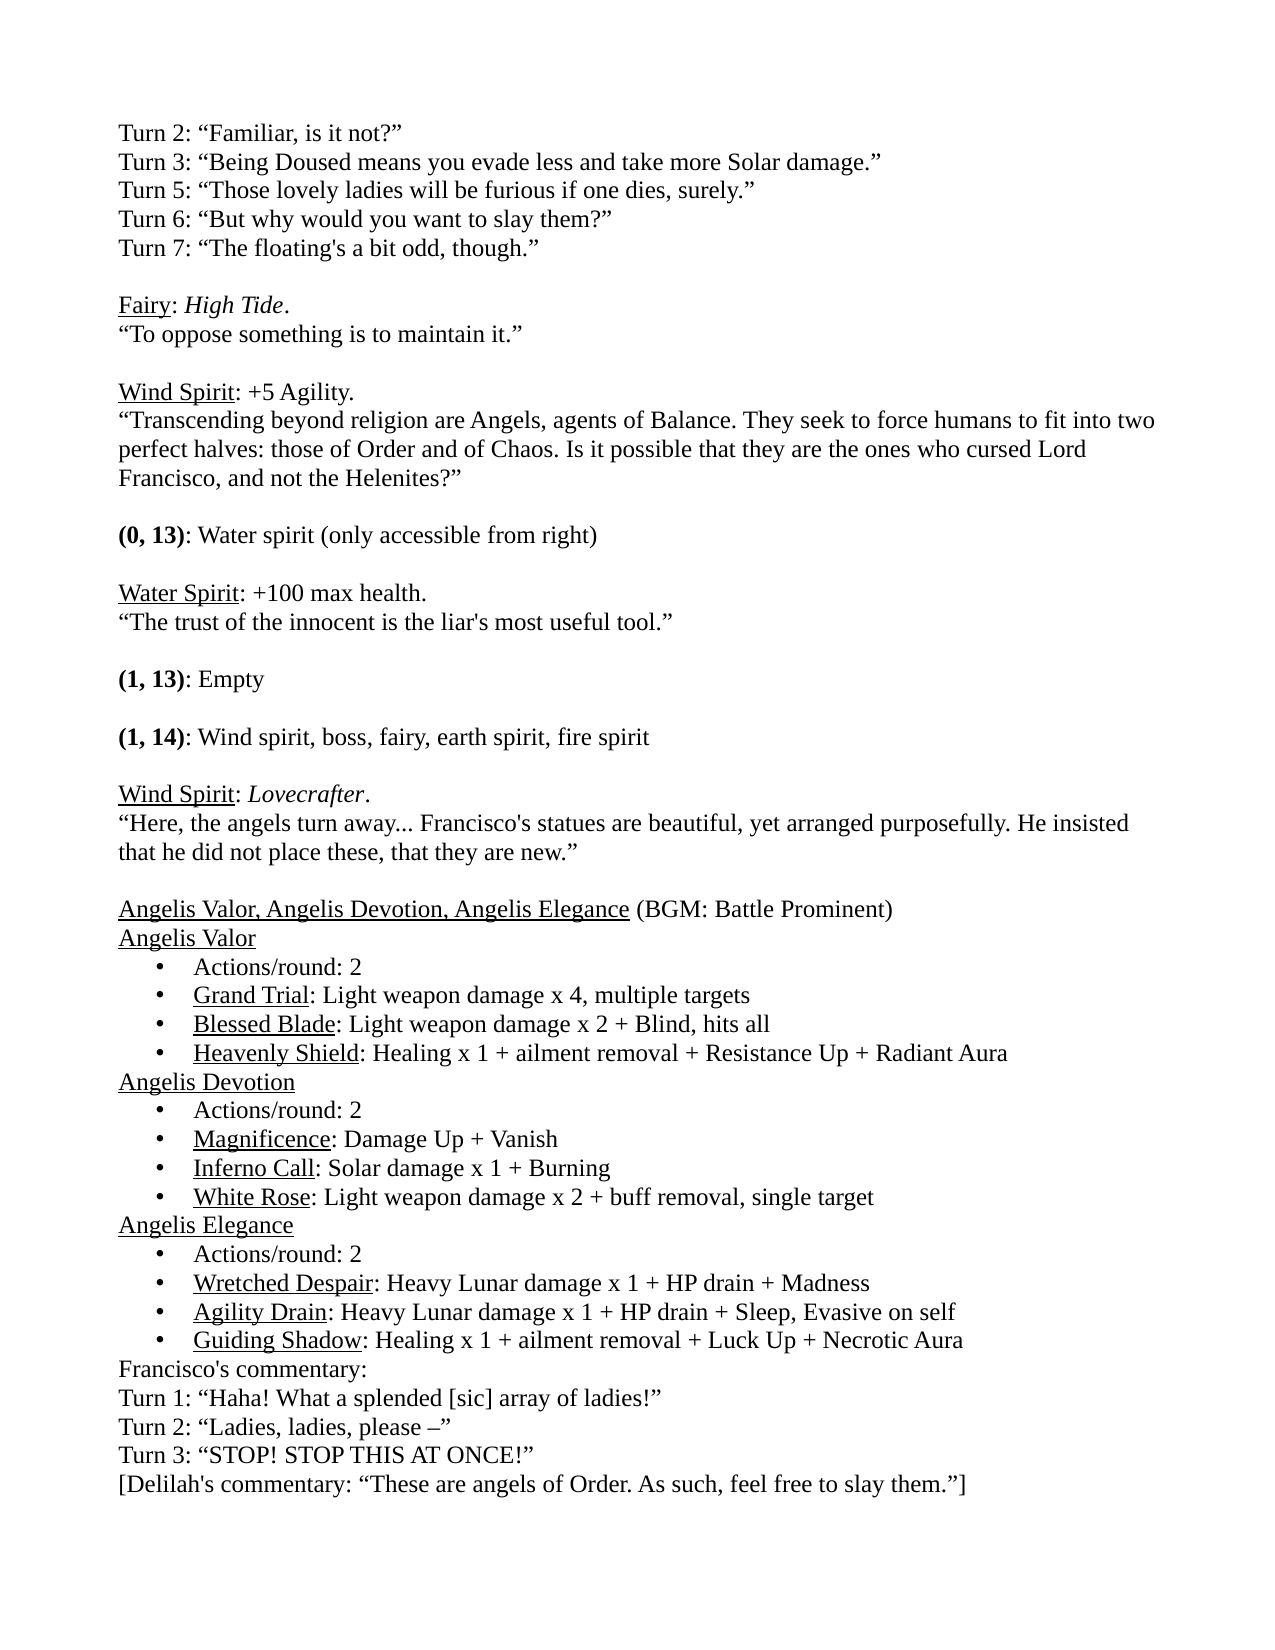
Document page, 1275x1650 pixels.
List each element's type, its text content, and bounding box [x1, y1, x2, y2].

text Turn 7: “The floating's a bit odd, though.” [118, 233, 1157, 262]
text Turn 1: “Haha! What a splended [sic] array of ladies!” [118, 1383, 1157, 1412]
list Blessed Blade: Light weapon damage x 2 + Blind, hits all [156, 1009, 1157, 1038]
list Magnificence: Damage Up + Vanish [156, 1124, 1157, 1153]
list Heavenly Shield: Healing x 1 + ailment removal + Resistance Up + Radiant Aura [156, 1038, 1157, 1067]
text Angelis Valor, Angelis Devotion, Angelis Elegance (BGM: Battle Prominent) [118, 894, 1157, 923]
text “To oppose something is to maintain it.” [118, 319, 1157, 348]
text Angelis Devotion [118, 1067, 1157, 1096]
text Wind Spirit: Lovecrafter. [118, 779, 1157, 808]
text Turn 3: “Being Doused means you evade less and take more Solar damage.” [118, 147, 1157, 176]
list Inferno Call: Solar damage x 1 + Burning [156, 1153, 1157, 1182]
text Wind Spirit: +5 Agility. [118, 377, 1157, 406]
text Fairy: High Tide. [118, 291, 1157, 319]
text [Delilah's commentary: “These are angels of Order. As such, feel free to slay them.”] [118, 1469, 1157, 1498]
list Guiding Shadow: Healing x 1 + ailment removal + Luck Up + Necrotic Aura [156, 1326, 1157, 1354]
list Grand Trial: Light weapon damage x 4, multiple targets [156, 981, 1157, 1009]
text Turn 5: “Those lovely ladies will be furious if one dies, surely.” [118, 176, 1157, 204]
list Actions/round: 2 [156, 1239, 1157, 1268]
text Turn 6: “But why would you want to slay them?” [118, 204, 1157, 233]
list Agility Drain: Heavy Lunar damage x 1 + HP drain + Sleep, Evasive on self [156, 1297, 1157, 1326]
text (1, 13): Empty [118, 664, 1157, 693]
list Actions/round: 2 [156, 952, 1157, 981]
text Francisco's commentary: [118, 1354, 1157, 1383]
text Turn 3: “STOP! STOP THIS AT ONCE!” [118, 1441, 1157, 1469]
text Water Spirit: +100 max health. [118, 578, 1157, 607]
text Turn 2: “Ladies, ladies, please –” [118, 1412, 1157, 1441]
text “Transcending beyond religion are Angels, agents of Balance. They seek to force humans to fit into two perfect halves: those of Order and of Chaos. Is it possible that they are the ones who cursed Lord Francisco, and not the Helenites?” [118, 406, 1157, 492]
text Turn 2: “Familiar, is it not?” [118, 118, 1157, 147]
text “The trust of the innocent is the liar's most useful tool.” [118, 607, 1157, 636]
text “Here, the angels turn away... Francisco's statues are beautiful, yet arranged purposefully. He insisted that he did not place these, that they are new.” [118, 808, 1157, 866]
text (1, 14): Wind spirit, boss, fairy, earth spirit, fire spirit [118, 722, 1157, 751]
text (0, 13): Water spirit (only accessible from right) [118, 521, 1157, 549]
list Actions/round: 2 [156, 1096, 1157, 1124]
text Angelis Elegance [118, 1211, 1157, 1239]
text Angelis Valor [118, 923, 1157, 952]
list Wretched Despair: Heavy Lunar damage x 1 + HP drain + Madness [156, 1268, 1157, 1297]
list White Rose: Light weapon damage x 2 + buff removal, single target [156, 1182, 1157, 1211]
